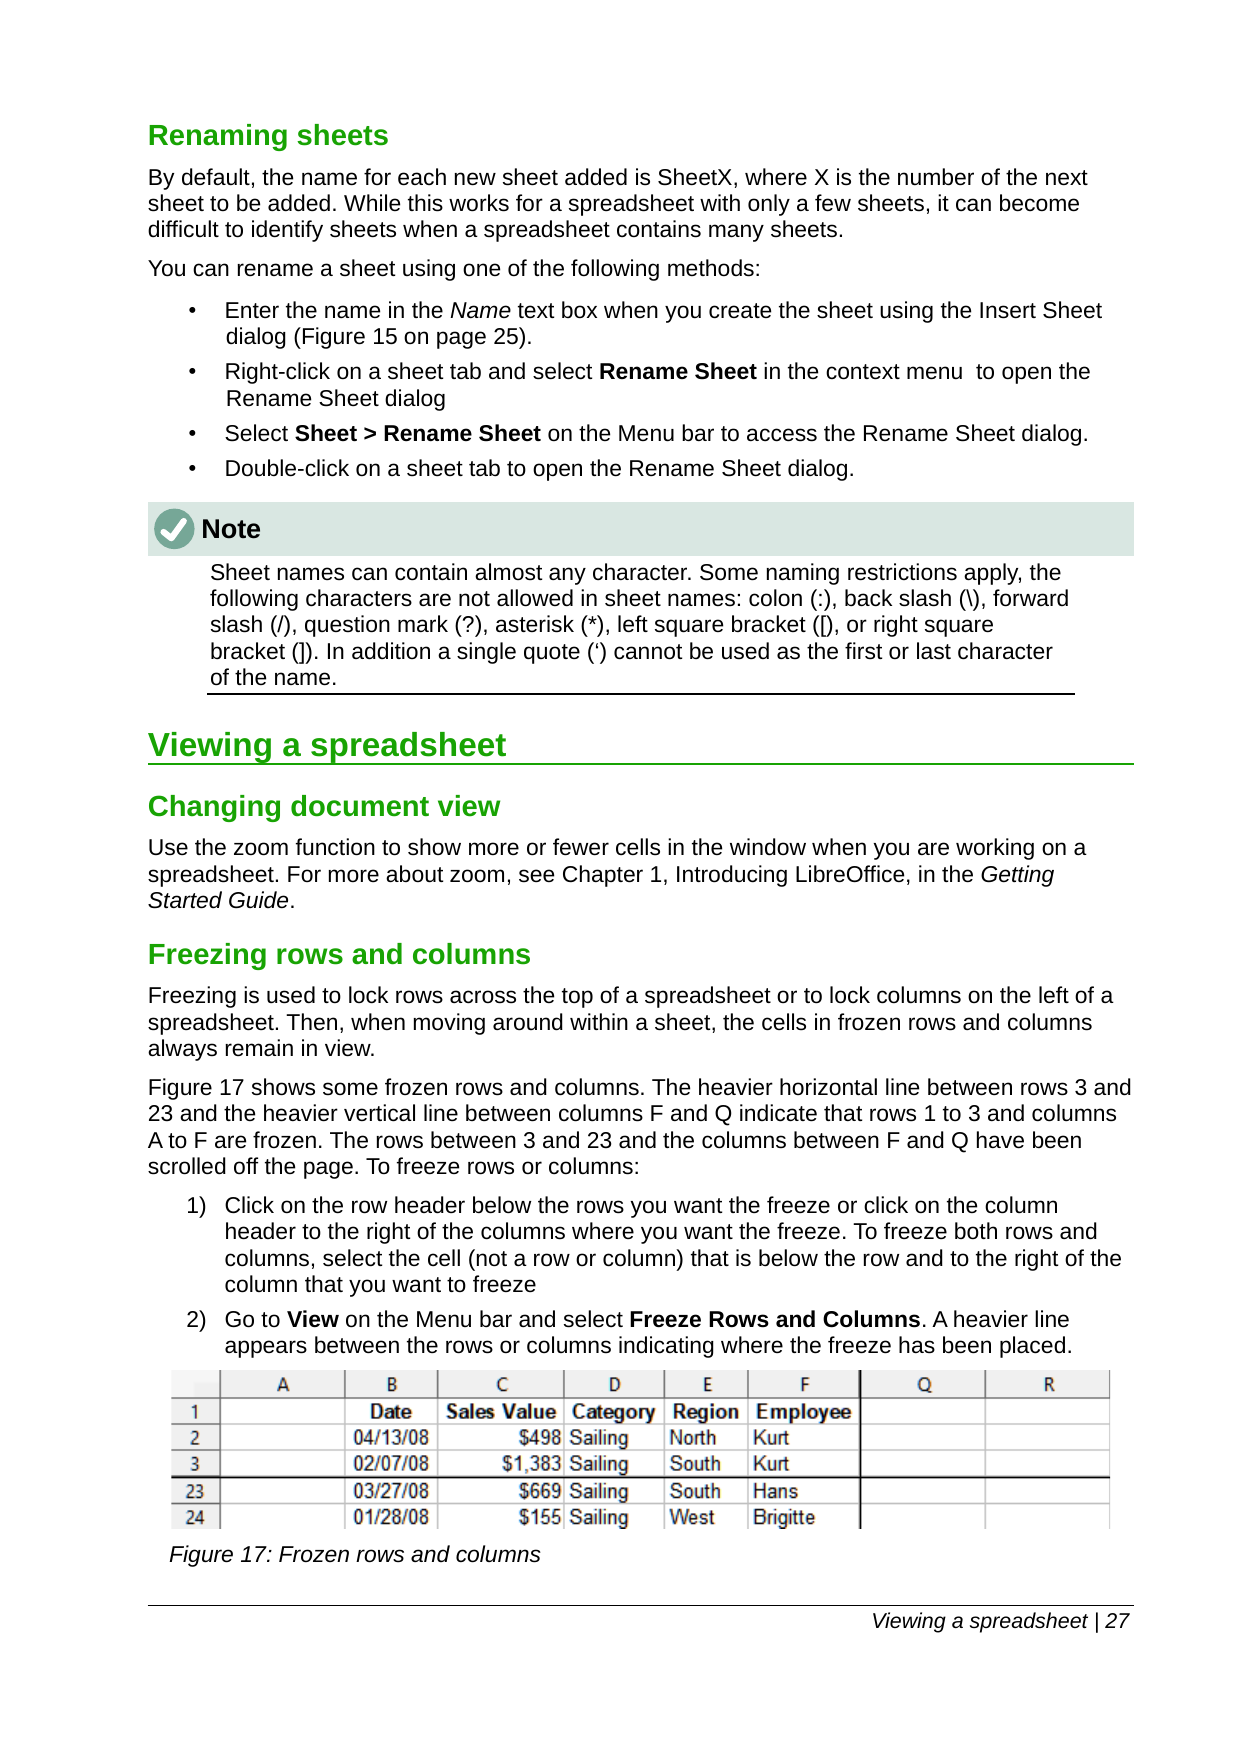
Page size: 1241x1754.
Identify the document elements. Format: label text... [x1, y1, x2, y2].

list Select Sheet > Rename Sheet on the Menu bar to access the Rename Sheet dialog. [185, 417, 1134, 446]
list Click on the row header below the rows you want the freeze or click on the column header to the right of the columns where you want the freeze. To freeze both rows and columns, select the cell (not a row or column) that is below the row and to the right of the column that you want to freeze [207, 1192, 1134, 1297]
list Enter the name in the Name text box when you create the sheet using the Insert Sheet dialog (Figure 15 on page 25). [185, 294, 1134, 349]
text Use the zoom function to show more or fewer cells in the window when you are working on a spreadsheet. For more about zoom, see Chapter 1, Introducing LibreOffice, in the Getting Started Guide. [148, 834, 1134, 913]
subtitle Viewing a spreadsheet [148, 725, 1134, 763]
list You can rename a sheet using one of the following methods: [148, 255, 1134, 281]
text By default, the name for each new sheet added is SheetX, where X is the number of the next sheet to be added. While this works for a spreadsheet with only a few sheets, it can become difficult to identify sheets when a spreadsheet contains many sheets. [148, 163, 1134, 242]
list Go to View on the Menu bar and select Freeze Rows and Columns. A heavier line appears between the rows or columns indicating where the freeze has been placed. [207, 1306, 1134, 1359]
list Right-click on a sheet tab and select Rename Sheet in the context menu to open the Rename Sheet dialog [185, 355, 1134, 411]
text Figure 17 shows some frozen rows and columns. The heavier horizontal line between rows 3 and 23 and the heavier vertical line between columns F and Q indicate that rows 1 to 3 and columns A to F are frozen. The rows between 3 and 23 and the columns between F and Q have been scrolled off the page. To freeze rows or columns: [148, 1074, 1134, 1179]
subtitle Renaming sheets [148, 118, 1134, 152]
text Figure 17: Frozen rows and columns [169, 1541, 1113, 1567]
picture [171, 1370, 1111, 1529]
list Double-click on a sheet tab to open the Rename Sheet dialog. [185, 452, 1134, 484]
subtitle Changing document view [148, 789, 1134, 823]
subtitle Freezing rows and columns [148, 937, 1134, 971]
text Sheet names can contain almost any character. Some naming restrictions apply, the following characters are not allowed in sheet names: colon (:), back slash (\), forward slash (/), question mark (?), asterisk (*), left square bracket ([), or right square bracket (]). In addition a single quote (‘) cannot be used as the first or last character of the name. [207, 556, 1075, 693]
subtitle Note [148, 502, 1134, 556]
text Freezing is used to lock rows across the top of a spreadsheet or to lock columns on the left of a spreadsheet. Then, when moving around within a sheet, the cells in frozen rows and columns always remain in view. [148, 982, 1134, 1061]
